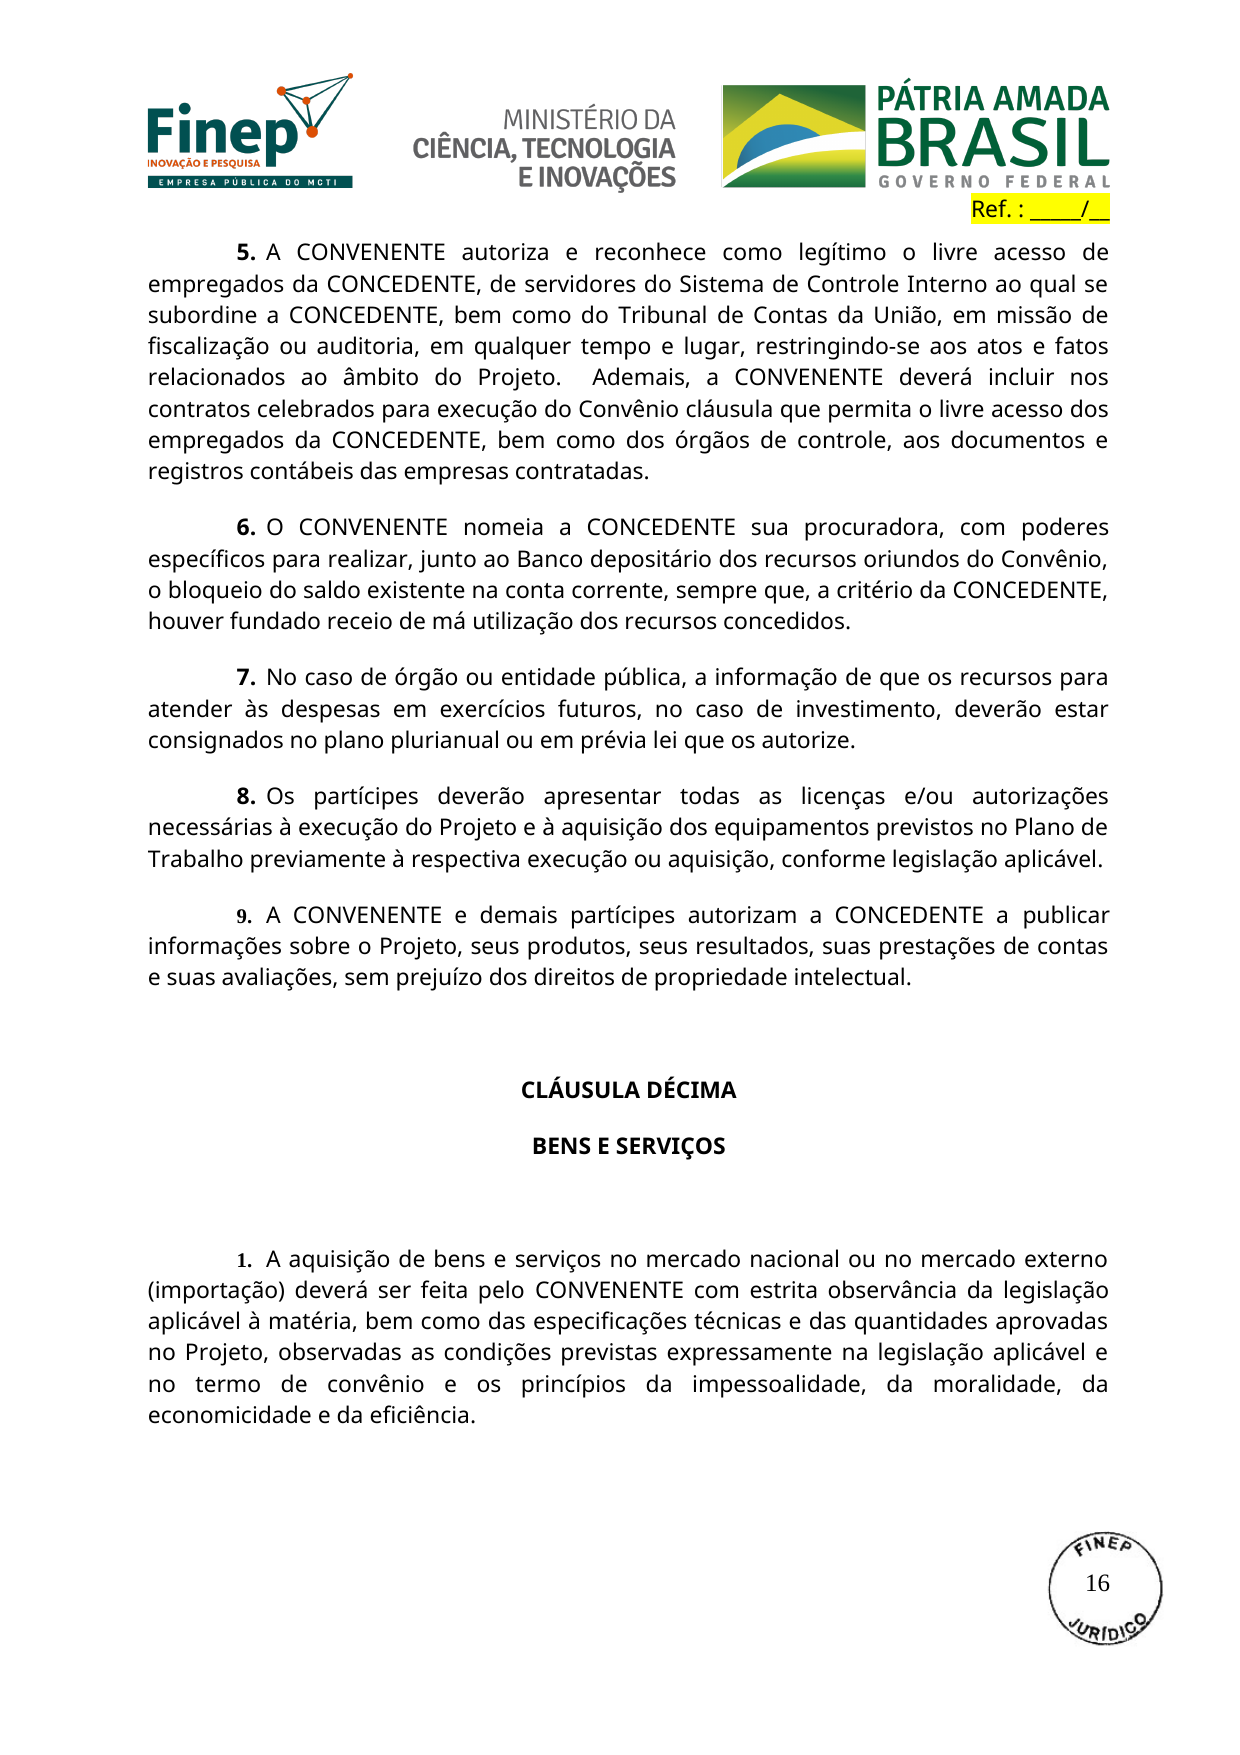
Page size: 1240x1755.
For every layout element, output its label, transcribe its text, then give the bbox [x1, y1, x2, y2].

list A CONVENENTE autoriza e reconhece como legítimo o livre acesso de empregados da CONCEDENTE, de servidores do Sistema de Controle Interno ao qual se subordine a CONCEDENTE, bem como do Tribunal de Contas da União, em missão de fiscalização ou auditoria, em qualquer tempo e lugar, restringindo-se aos atos e fatos relacionados ao âmbito do Projeto. Ademais, a CONVENENTE deverá incluir nos contratos celebrados para execução do Convênio cláusula que permita o livre acesso dos empregados da CONCEDENTE, bem como dos órgãos de controle, aos documentos e registros contábeis das empresas contratadas. [148, 236, 1110, 486]
list A aquisição de bens e serviços no mercado nacional ou no mercado externo (importação) deverá ser feita pelo CONVENENTE com estrita observância da legislação aplicável à matéria, bem como das especificações técnicas e das quantidades aprovadas no Projeto, observadas as condições previstas expressamente na legislação aplicável e no termo de convênio e os princípios da impessoalidade, da moralidade, da economicidade e da eficiência. [148, 1242, 1110, 1430]
list O CONVENENTE nomeia a CONCEDENTE sua procuradora, com poderes específicos para realizar, junto ao Banco depositário dos recursos oriundos do Convênio, o bloqueio do saldo existente na conta corrente, sempre que, a critério da CONCEDENTE, houver fundado receio de má utilização dos recursos concedidos. [148, 511, 1110, 636]
list Os partícipes deverão apresentar todas as licenças e/ou autorizações necessárias à execução do Projeto e à aquisição dos equipamentos previstos no Plano de Trabalho previamente à respectiva execução ou aquisição, conforme legislação aplicável. [148, 780, 1110, 874]
subtitle CLÁUSULA DÉCIMA [148, 1074, 1110, 1105]
list A CONVENENTE e demais partícipes autorizam a CONCEDENTE a publicar informações sobre o Projeto, seus produtos, seus resultados, suas prestações de contas e suas avaliações, sem prejuízo dos direitos de propriedade intelectual. [148, 899, 1110, 992]
subtitle BENS E SERVIÇOS [148, 1130, 1110, 1161]
list No caso de órgão ou entidade pública, a informação de que os recursos para atender às despesas em exercícios futuros, no caso de investimento, deverão estar consignados no plano plurianual ou em prévia lei que os autorize. [148, 661, 1110, 755]
